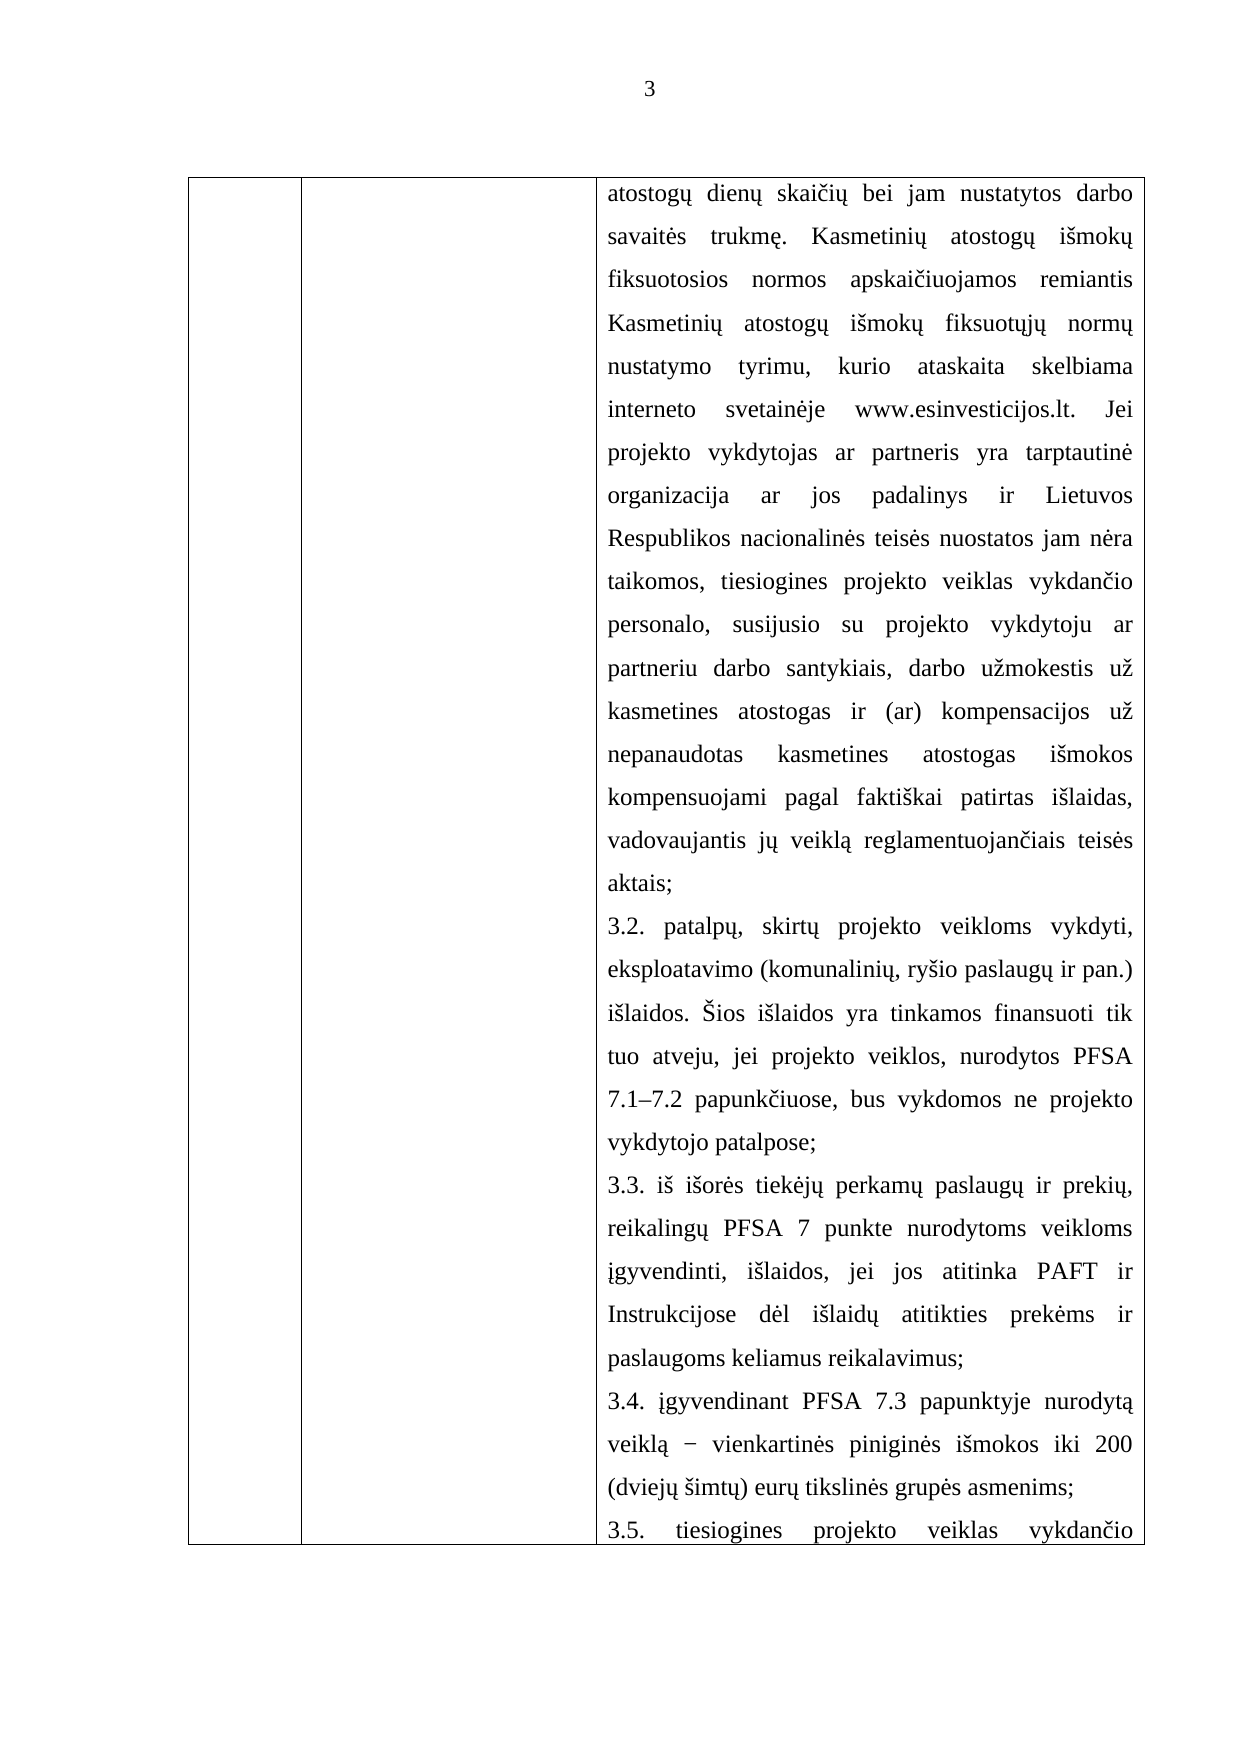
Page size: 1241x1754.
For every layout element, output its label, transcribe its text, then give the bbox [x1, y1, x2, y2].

table_header [189, 178, 301, 1544]
table_header [302, 178, 596, 1544]
table_header atostogų dienų skaičių bei jam nustatytos darbo savaitės trukmę. Kasmetinių atostogų išmokų fiksuotosios normos apskaičiuojamos remiantis Kasmetinių atostogų išmokų fiksuotųjų normų nustatymo tyrimu, kurio ataskaita skelbiama interneto svetainėje www.esinvesticijos.lt. Jei projekto vykdytojas ar partneris yra tarptautinė organizacija ar jos padalinys ir Lietuvos Respublikos nacionalinės teisės nuostatos jam nėra taikomos, tiesiogines projekto veiklas vykdančio personalo, susijusio su projekto vykdytoju ar partneriu darbo santykiais, darbo užmokestis už kasmetines atostogas ir (ar) kompensacijos už nepanaudotas kasmetines atostogas išmokos kompensuojami pagal faktiškai patirtas išlaidas, vadovaujantis jų veiklą reglamentuojančiais teisės aktais; 3.2. patalpų, skirtų projekto veikloms vykdyti, eksploatavimo (komunalinių, ryšio paslaugų ir pan.) išlaidos. Šios išlaidos yra tinkamos finansuoti tik tuo atveju, jei projekto veiklos, nurodytos PFSA 7.1–7.2 papunkčiuose, bus vykdomos ne projekto vykdytojo patalpose; 3.3. iš išorės tiekėjų perkamų paslaugų ir prekių, reikalingų PFSA 7 punkte nurodytoms veikloms įgyvendinti, išlaidos, jei jos atitinka PAFT ir Instrukcijose dėl išlaidų atitikties prekėms ir paslaugoms keliamus reikalavimus; 3.4. įgyvendinant PFSA 7.3 papunktyje nurodytą veiklą − vienkartinės piniginės išmokos iki 200 (dviejų šimtų) eurų tikslinės grupės asmenims; 3.5. tiesiogines projekto veiklas vykdančio [597, 178, 1144, 1544]
